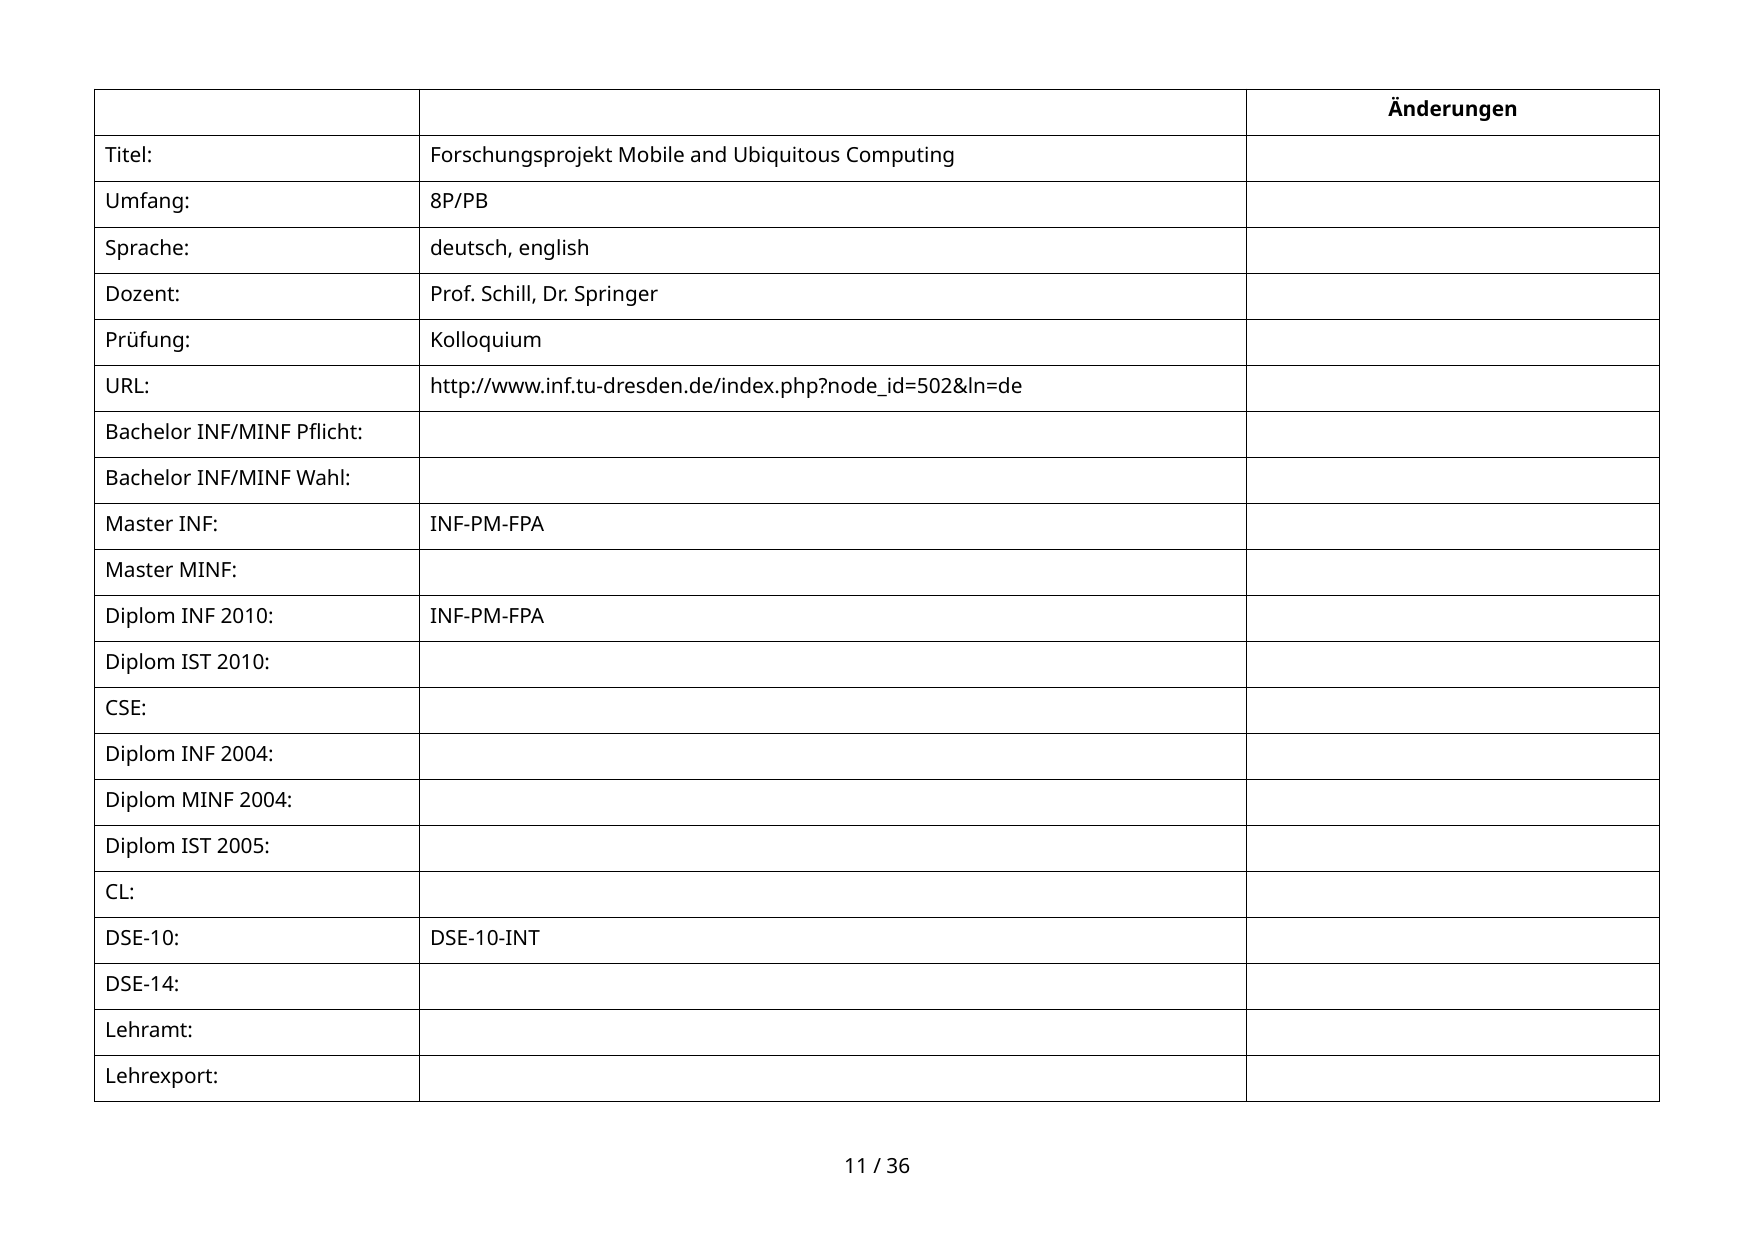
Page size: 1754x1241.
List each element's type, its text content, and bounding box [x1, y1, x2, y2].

table_cell [420, 550, 1246, 595]
table_cell deutsch, english [420, 228, 1246, 273]
table_cell [1247, 964, 1659, 1009]
table_cell Bachelor INF/MINF Pflicht: [95, 412, 419, 457]
table_cell [1247, 366, 1659, 411]
table_cell DSE-10: [95, 918, 419, 963]
table_cell Forschungsprojekt Mobile and Ubiquitous Computing [420, 136, 1246, 181]
table_cell INF-PM-FPA [420, 504, 1246, 549]
table_cell Diplom IST 2005: [95, 826, 419, 871]
table_cell [1247, 458, 1659, 503]
table_cell http://www.inf.tu-dresden.de/index.php?node_id=502&ln=de [420, 366, 1246, 411]
table_header Änderungen [1247, 90, 1659, 134]
table_cell [1247, 412, 1659, 457]
table_cell [420, 872, 1246, 917]
table_cell [1247, 182, 1659, 227]
table_cell [420, 1010, 1246, 1055]
table_cell [420, 826, 1246, 871]
table_cell Bachelor INF/MINF Wahl: [95, 458, 419, 503]
table_cell Kolloquium [420, 320, 1246, 365]
table_cell [1247, 688, 1659, 733]
table_cell [1247, 550, 1659, 595]
table_header [420, 90, 1246, 134]
table_cell Prüfung: [95, 320, 419, 365]
table_cell Titel: [95, 136, 419, 181]
table_cell [1247, 826, 1659, 871]
table_cell Diplom INF 2010: [95, 596, 419, 641]
table_cell [1247, 734, 1659, 779]
table_header [95, 90, 419, 134]
table_cell [1247, 1010, 1659, 1055]
table_cell [1247, 274, 1659, 319]
table_cell Lehramt: [95, 1010, 419, 1055]
table_cell [420, 412, 1246, 457]
table_cell [1247, 780, 1659, 825]
table_cell Master MINF: [95, 550, 419, 595]
table_cell Master INF: [95, 504, 419, 549]
table_cell CSE: [95, 688, 419, 733]
table_cell [420, 964, 1246, 1009]
table_cell [1247, 918, 1659, 963]
table_cell URL: [95, 366, 419, 411]
table_cell DSE-10-INT [420, 918, 1246, 963]
table_cell [1247, 872, 1659, 917]
table_cell Sprache: [95, 228, 419, 273]
table_cell [1247, 1056, 1659, 1101]
table_cell [420, 688, 1246, 733]
table_cell [1247, 320, 1659, 365]
table_cell [420, 780, 1246, 825]
table_cell [1247, 136, 1659, 181]
table_cell CL: [95, 872, 419, 917]
table_cell Dozent: [95, 274, 419, 319]
table_cell [1247, 504, 1659, 549]
table_cell Diplom MINF 2004: [95, 780, 419, 825]
table_cell [420, 458, 1246, 503]
table_cell Diplom INF 2004: [95, 734, 419, 779]
table_cell Prof. Schill, Dr. Springer [420, 274, 1246, 319]
table_cell [420, 642, 1246, 687]
table_cell DSE-14: [95, 964, 419, 1009]
table_cell Diplom IST 2010: [95, 642, 419, 687]
table_cell INF-PM-FPA [420, 596, 1246, 641]
table_cell [1247, 596, 1659, 641]
table_cell [420, 1056, 1246, 1101]
table_cell [1247, 228, 1659, 273]
table_cell [420, 734, 1246, 779]
table_cell 8P/PB [420, 182, 1246, 227]
table_cell Lehrexport: [95, 1056, 419, 1101]
table_cell Umfang: [95, 182, 419, 227]
table_cell [1247, 642, 1659, 687]
